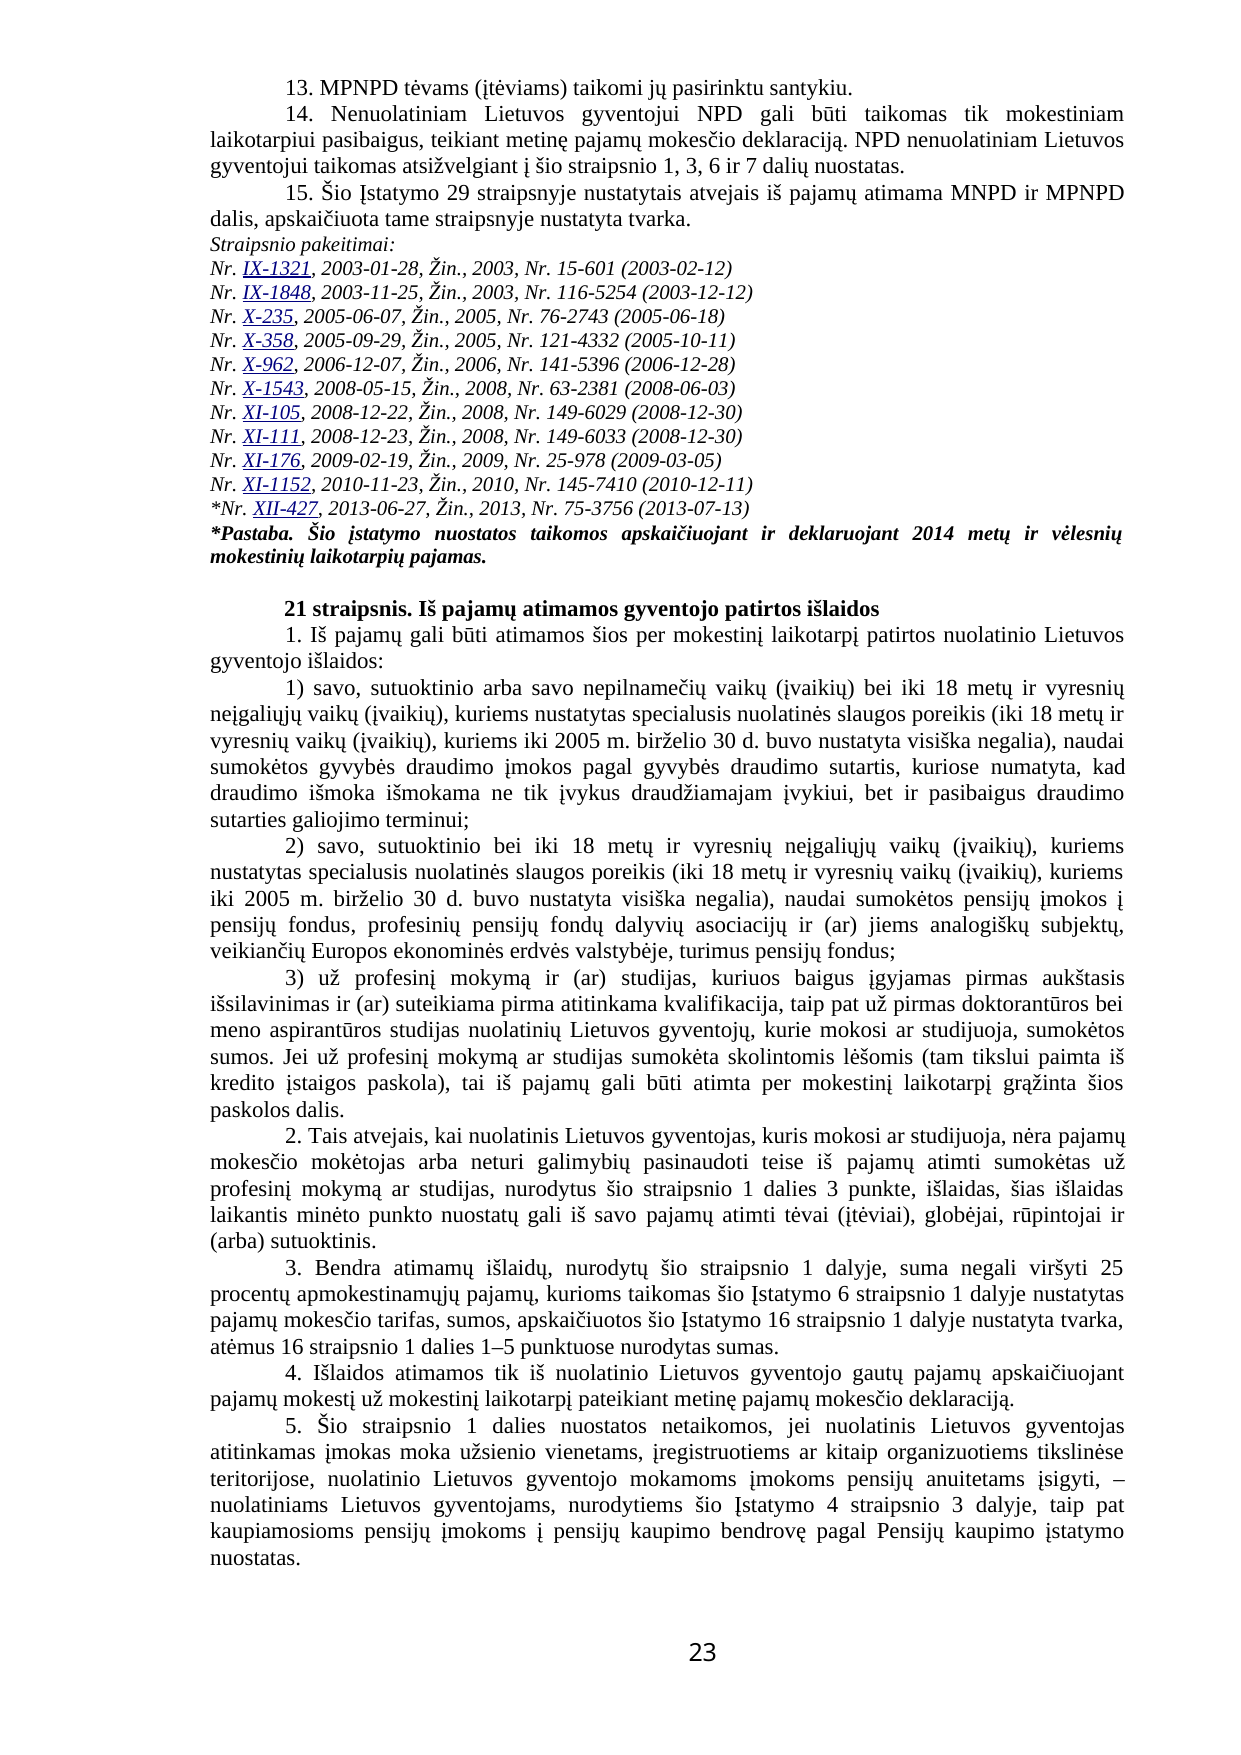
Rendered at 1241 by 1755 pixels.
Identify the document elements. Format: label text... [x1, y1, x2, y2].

text Straipsnio pakeitimai: [210, 232, 1126, 256]
text Nr. X-235, 2005-06-07, Žin., 2005, Nr. 76-2743 (2005-06-18) [210, 304, 1126, 328]
text 15. Šio Įstatymo 29 straipsnyje nustatytais atvejais iš pajamų atimama MNPD ir MPNPD dalis, apskaičiuota tame straipsnyje nustatyta tvarka. [210, 179, 1126, 232]
text *Nr. XII-427, 2013-06-27, Žin., 2013, Nr. 75-3756 (2013-07-13) [210, 496, 1126, 520]
text Nr. X-358, 2005-09-29, Žin., 2005, Nr. 121-4332 (2005-10-11) [210, 328, 1126, 352]
text 5. Šio straipsnio 1 dalies nuostatos netaikomos, jei nuolatinis Lietuvos gyventojas atitinkamas įmokas moka užsienio vienetams, įregistruotiems ar kitaip organizuotiems tikslinėse teritorijose, nuolatinio Lietuvos gyventojo mokamoms įmokoms pensijų anuitetams įsigyti, – nuolatiniams Lietuvos gyventojams, nurodytiems šio Įstatymo 4 straipsnio 3 dalyje, taip pat kaupiamosioms pensijų įmokoms į pensijų kaupimo bendrovę pagal Pensijų kaupimo įstatymo nuostatas. [210, 1412, 1126, 1570]
text Nr. X-962, 2006-12-07, Žin., 2006, Nr. 141-5396 (2006-12-28) [210, 352, 1126, 376]
text Nr. XI-105, 2008-12-22, Žin., 2008, Nr. 149-6029 (2008-12-30) [210, 400, 1126, 424]
text 3) už profesinį mokymą ir (ar) studijas, kuriuos baigus įgyjamas pirmas aukštasis išsilavinimas ir (ar) suteikiama pirma atitinkama kvalifikacija, taip pat už pirmas doktorantūros bei meno aspirantūros studijas nuolatinių Lietuvos gyventojų, kurie mokosi ar studijuoja, sumokėtos sumos. Jei už profesinį mokymą ar studijas sumokėta skolintomis lėšomis (tam tikslui paimta iš kredito įstaigos paskola), tai iš pajamų gali būti atimta per mokestinį laikotarpį grąžinta šios paskolos dalis. [210, 964, 1126, 1122]
text 2) savo, sutuoktinio bei iki 18 metų ir vyresnių neįgaliųjų vaikų (įvaikių), kuriems nustatytas specialusis nuolatinės slaugos poreikis (iki 18 metų ir vyresnių vaikų (įvaikių), kuriems iki 2005 m. birželio 30 d. buvo nustatyta visiška negalia), naudai sumokėtos pensijų įmokos į pensijų fondus, profesinių pensijų fondų dalyvių asociacijų ir (ar) jiems analogiškų subjektų, veikiančių Europos ekonominės erdvės valstybėje, turimus pensijų fondus; [210, 832, 1126, 964]
text 14. Nenuolatiniam Lietuvos gyventojui NPD gali būti taikomas tik mokestiniam laikotarpiui pasibaigus, teikiant metinę pajamų mokesčio deklaraciją. NPD nenuolatiniam Lietuvos gyventojui taikomas atsižvelgiant į šio straipsnio 1, 3, 6 ir 7 dalių nuostatas. [210, 100, 1126, 179]
text 4. Išlaidos atimamos tik iš nuolatinio Lietuvos gyventojo gautų pajamų apskaičiuojant pajamų mokestį už mokestinį laikotarpį pateikiant metinę pajamų mokesčio deklaraciją. [210, 1359, 1126, 1412]
text 21 straipsnis. Iš pajamų atimamos gyventojo patirtos išlaidos [284, 595, 1126, 621]
text 1) savo, sutuoktinio arba savo nepilnamečių vaikų (įvaikių) bei iki 18 metų ir vyresnių neįgaliųjų vaikų (įvaikių), kuriems nustatytas specialusis nuolatinės slaugos poreikis (iki 18 metų ir vyresnių vaikų (įvaikių), kuriems iki 2005 m. birželio 30 d. buvo nustatyta visiška negalia), naudai sumokėtos gyvybės draudimo įmokos pagal gyvybės draudimo sutartis, kuriose numatyta, kad draudimo išmoka išmokama ne tik įvykus draudžiamajam įvykiui, bet ir pasibaigus draudimo sutarties galiojimo terminui; [210, 674, 1126, 832]
text 1. Iš pajamų gali būti atimamos šios per mokestinį laikotarpį patirtos nuolatinio Lietuvos gyventojo išlaidos: [210, 621, 1126, 674]
text Nr. XI-176, 2009-02-19, Žin., 2009, Nr. 25-978 (2009-03-05) [210, 448, 1126, 472]
text Nr. IX-1848, 2003-11-25, Žin., 2003, Nr. 116-5254 (2003-12-12) [210, 280, 1126, 304]
text 3. Bendra atimamų išlaidų, nurodytų šio straipsnio 1 dalyje, suma negali viršyti 25 procentų apmokestinamųjų pajamų, kurioms taikomas šio Įstatymo 6 straipsnio 1 dalyje nustatytas pajamų mokesčio tarifas, sumos, apskaičiuotos šio Įstatymo 16 straipsnio 1 dalyje nustatyta tvarka, atėmus 16 straipsnio 1 dalies 1–5 punktuose nurodytas sumas. [210, 1254, 1126, 1359]
text 13. MPNPD tėvams (įtėviams) taikomi jų pasirinktu santykiu. [210, 73, 1126, 100]
text *Pastaba. Šio įstatymo nuostatos taikomos apskaičiuojant ir deklaruojant 2014 metų ir vėlesnių mokestinių laikotarpių pajamas. [210, 520, 1126, 568]
text Nr. XI-111, 2008-12-23, Žin., 2008, Nr. 149-6033 (2008-12-30) [210, 424, 1126, 448]
text Nr. X-1543, 2008-05-15, Žin., 2008, Nr. 63-2381 (2008-06-03) [210, 376, 1126, 400]
text 2. Tais atvejais, kai nuolatinis Lietuvos gyventojas, kuris mokosi ar studijuoja, nėra pajamų mokesčio mokėtojas arba neturi galimybių pasinaudoti teise iš pajamų atimti sumokėtas už profesinį mokymą ar studijas, nurodytus šio straipsnio 1 dalies 3 punkte, išlaidas, šias išlaidas laikantis minėto punkto nuostatų gali iš savo pajamų atimti tėvai (įtėviai), globėjai, rūpintojai ir (arba) sutuoktinis. [210, 1122, 1126, 1254]
text Nr. IX-1321, 2003-01-28, Žin., 2003, Nr. 15-601 (2003-02-12) [210, 256, 1126, 280]
text Nr. XI-1152, 2010-11-23, Žin., 2010, Nr. 145-7410 (2010-12-11) [210, 472, 1126, 496]
